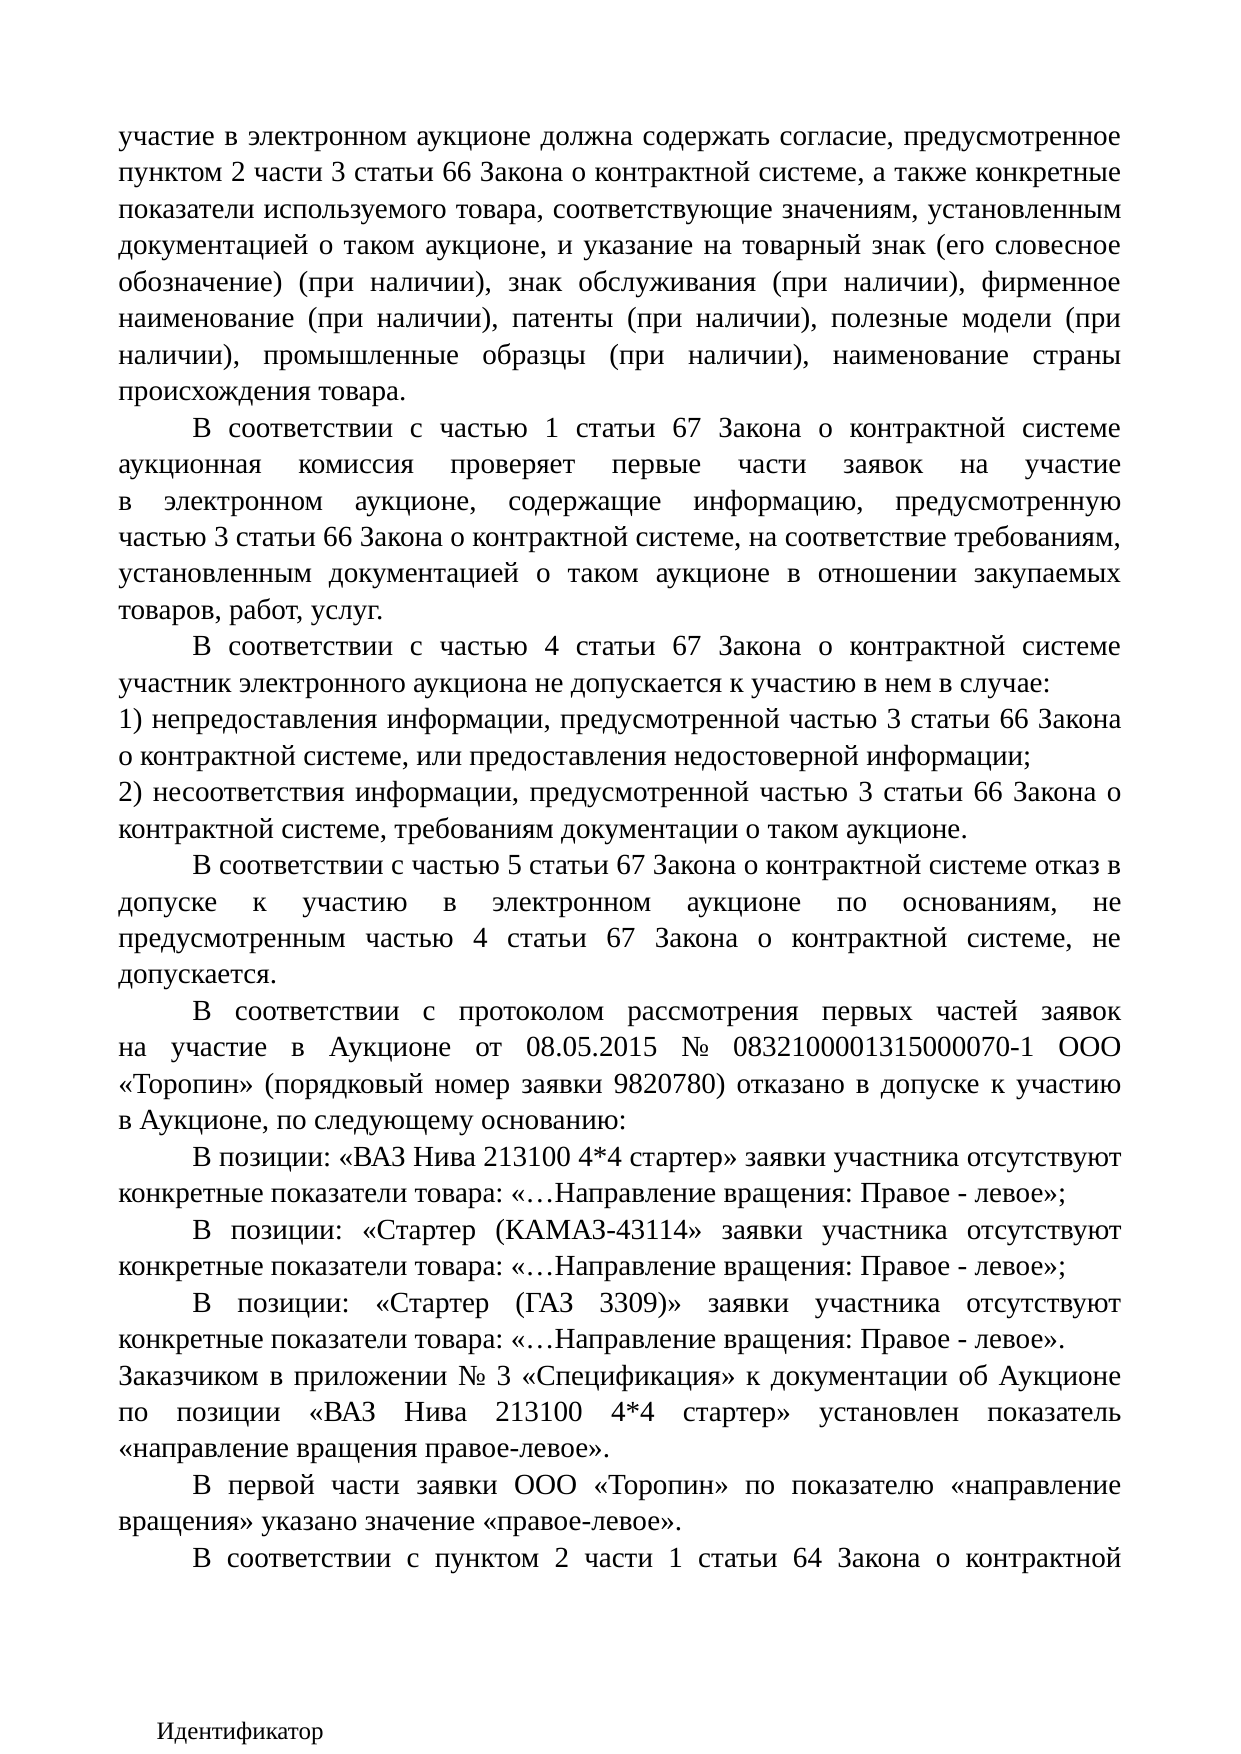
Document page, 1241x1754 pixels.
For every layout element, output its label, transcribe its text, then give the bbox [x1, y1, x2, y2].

text В соответствии с пунктом 2 части 1 статьи 64 Закона о контрактной [118, 1540, 1122, 1573]
text В позиции: «Стартер (ГАЗ 3309)» заявки участника отсутствуют конкретные показатели товара: «…Направление вращения: Правое - левое». [118, 1285, 1122, 1355]
text В соответствии с частью 1 статьи 67 Закона о контрактной системе аукционная комиссия проверяет первые части заявок на участие в электронном аукционе, содержащие информацию, предусмотренную частью 3 статьи 66 Закона о контрактной системе, на соответствие требованиям, установленным документацией о таком аукционе в отношении закупаемых товаров, работ, услуг. [118, 410, 1122, 626]
text В соответствии с протоколом рассмотрения первых частей заявок на участие в Аукционе от 08.05.2015 № 0832100001315000070-1 ООО «Торопин» (порядковый номер заявки 9820780) отказано в допуске к участию в Аукционе, по следующему основанию: [118, 993, 1122, 1136]
text В соответствии с частью 5 статьи 67 Закона о контрактной системе отказ в допуске к участию в электронном аукционе по основаниям, не предусмотренным частью 4 статьи 67 Закона о контрактной системе, не допускается. [118, 847, 1122, 990]
text 1) непредоставления информации, предусмотренной частью 3 статьи 66 Закона о контрактной системе, или предоставления недостоверной информации; [118, 701, 1122, 771]
text Заказчиком в приложении № 3 «Спецификация» к документации об Аукционе по позиции «ВАЗ Нива 213100 4*4 стартер» установлен показатель «направление вращения правое-левое». [118, 1358, 1122, 1464]
text В первой части заявки ООО «Торопин» по показателю «направление вращения» указано значение «правое-левое». [118, 1467, 1122, 1537]
text В позиции: «Стартер (КАМАЗ-43114» заявки участника отсутствуют конкретные показатели товара: «…Направление вращения: Правое - левое»; [118, 1212, 1122, 1282]
text В соответствии с частью 4 статьи 67 Закона о контрактной системе участник электронного аукциона не допускается к участию в нем в случае: [118, 628, 1122, 698]
text участие в электронном аукционе должна содержать согласие, предусмотренное пунктом 2 части 3 статьи 66 Закона о контрактной системе, а также конкретные показатели используемого товара, соответствующие значениям, установленным документацией о таком аукционе, и указание на товарный знак (его словесное обозначение) (при наличии), знак обслуживания (при наличии), фирменное наименование (при наличии), патенты (при наличии), полезные модели (при наличии), промышленные образцы (при наличии), наименование страны происхождения товара. [118, 118, 1122, 407]
text 2) несоответствия информации, предусмотренной частью 3 статьи 66 Закона о контрактной системе, требованиям документации о таком аукционе. [118, 774, 1122, 844]
text В позиции: «ВАЗ Нива 213100 4*4 стартер» заявки участника отсутствуют конкретные показатели товара: «…Направление вращения: Правое - левое»; [118, 1139, 1122, 1209]
